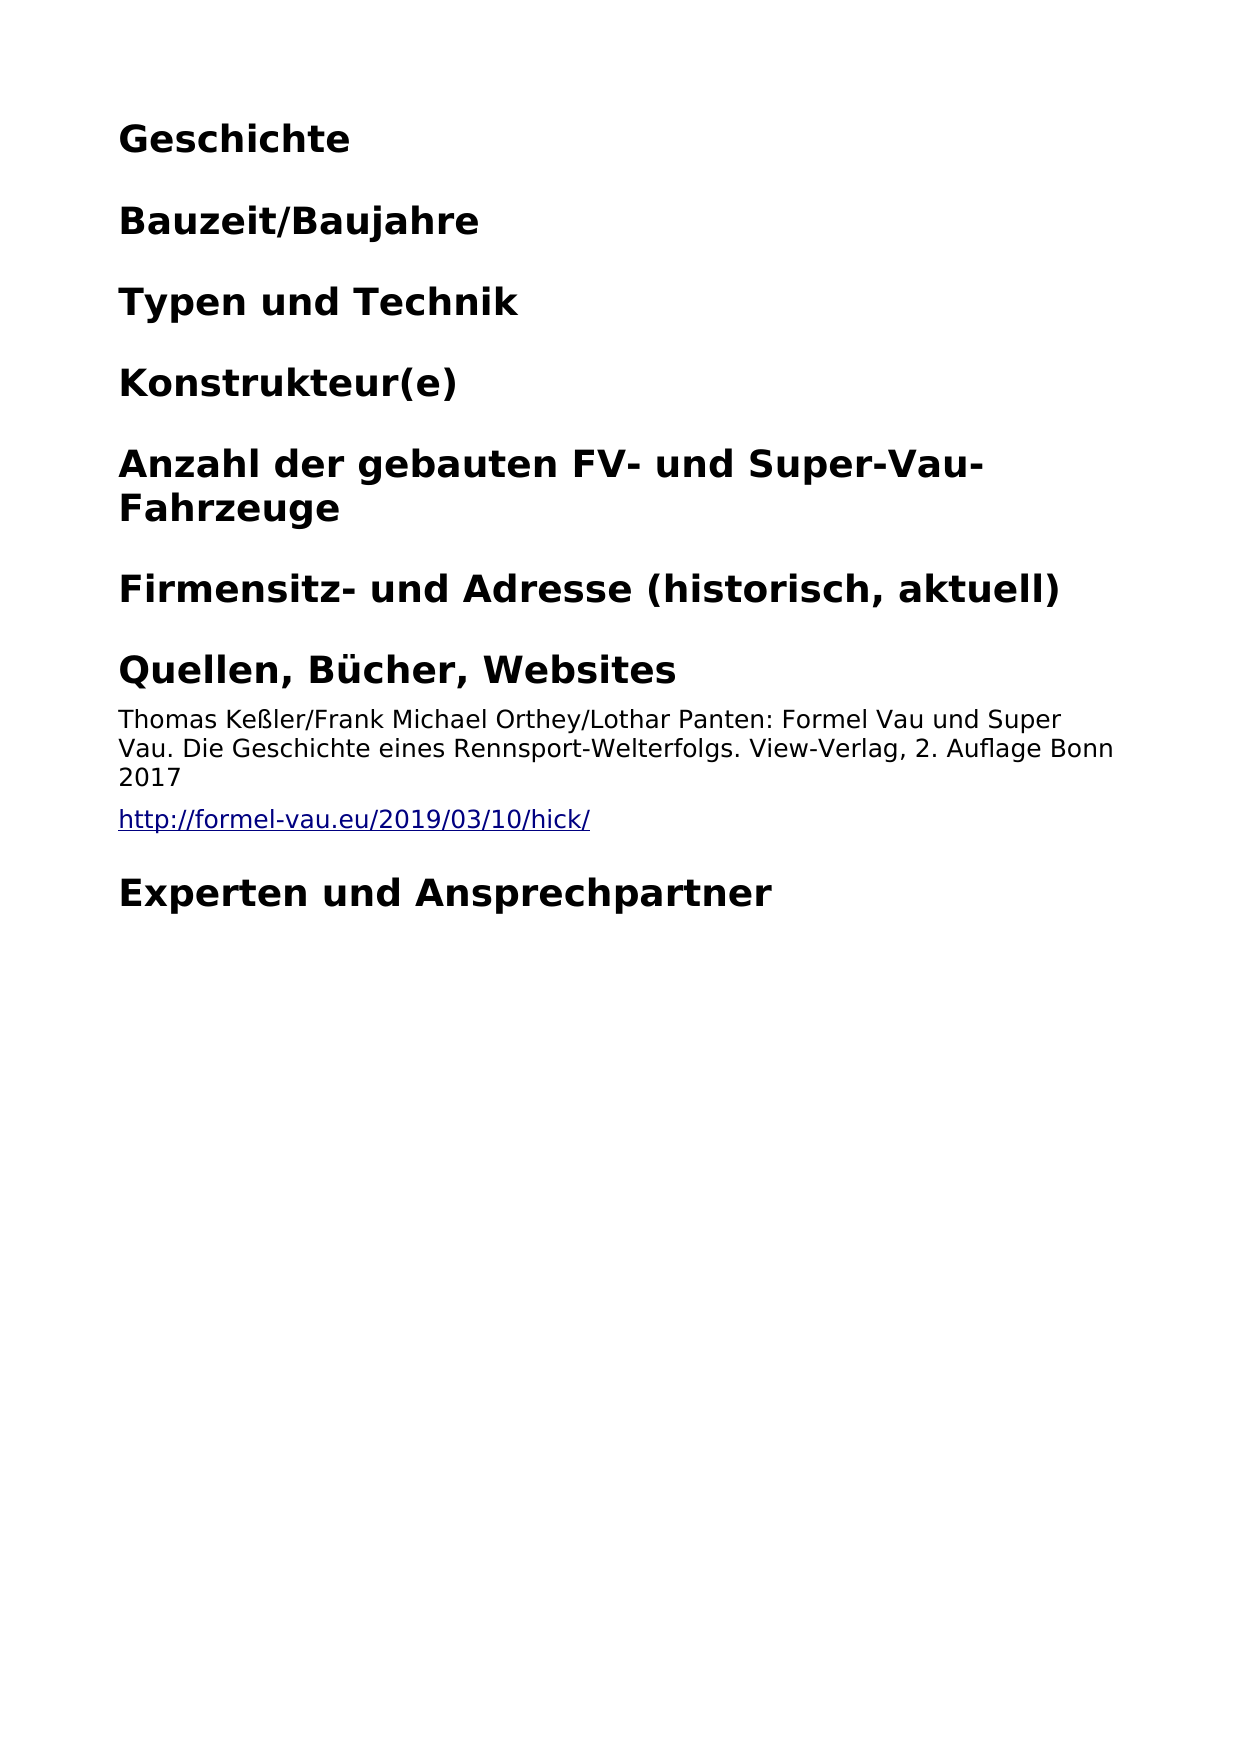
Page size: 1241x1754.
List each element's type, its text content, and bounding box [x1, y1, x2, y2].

subtitle Geschichte [118, 118, 1122, 162]
subtitle Quellen, Bücher, Websites [118, 649, 1122, 692]
subtitle Anzahl der gebauten FV- und Super-Vau-Fahrzeuge [118, 443, 1122, 530]
subtitle Experten und Ansprechpartner [118, 871, 1122, 915]
subtitle Firmensitz- und Adresse (historisch, aktuell) [118, 567, 1122, 611]
text http://formel-vau.eu/2019/03/10/hick/ [118, 805, 1122, 834]
subtitle Typen und Technik [118, 280, 1122, 324]
subtitle Bauzeit/Baujahre [118, 199, 1122, 243]
text Thomas Keßler/Frank Michael Orthey/Lothar Panten: Formel Vau und Super Vau. Die Geschichte eines Rennsport-Welterfolgs. View-Verlag, 2. Auflage Bonn 2017 [118, 705, 1122, 792]
subtitle Konstrukteur(e) [118, 362, 1122, 405]
